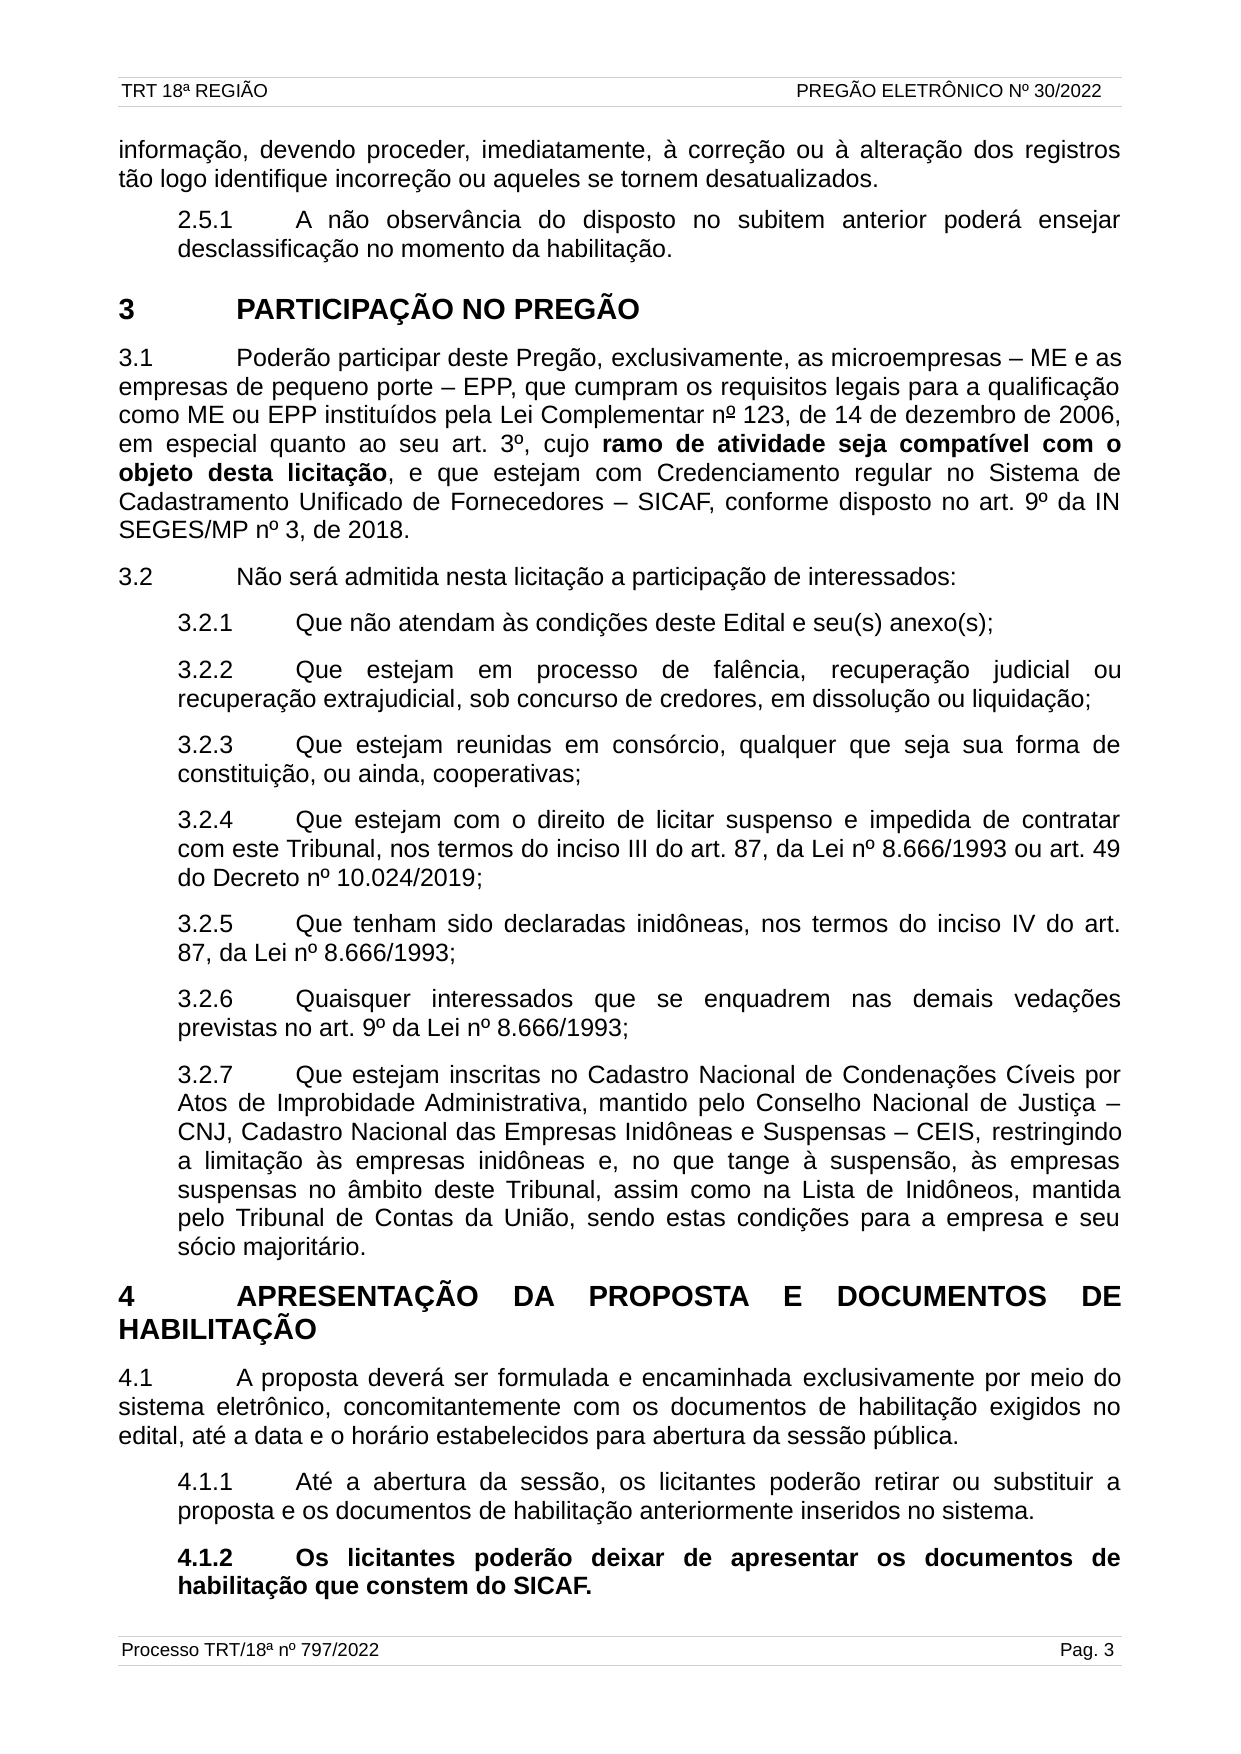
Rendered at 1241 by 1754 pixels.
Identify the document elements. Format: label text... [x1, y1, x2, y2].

text 3.2.6 Quaisquer interessados que se enquadrem nas demais vedações previstas no art. 9º da Lei nº 8.666/1993; [177, 984, 1122, 1042]
text 3.2.3 Que estejam reunidas em consórcio, qualquer que seja sua forma de constituição, ou ainda, cooperativas; [177, 730, 1122, 788]
text 3.2.5 Que tenham sido declaradas inidôneas, nos termos do inciso IV do art. 87, da Lei nº 8.666/1993; [177, 909, 1122, 967]
list 4.1.2 Os licitantes poderão deixar de apresentar os documentos de habilitação que constem do SICAF. [177, 1543, 1122, 1600]
text 3.2.4 Que estejam com o direito de licitar suspenso e impedida de contratar com este Tribunal, nos termos do inciso III do art. 87, da Lei nº 8.666/1993 ou art. 49 do Decreto nº 10.024/2019; [177, 805, 1122, 892]
text 3.2.1 Que não atendam às condições deste Edital e seu(s) anexo(s); [177, 608, 1122, 637]
text 3.2.7 Que estejam inscritas no Cadastro Nacional de Condenações Cíveis por Atos de Improbidade Administrativa, mantido pelo Conselho Nacional de Justiça – CNJ, Cadastro Nacional das Empresas Inidôneas e Suspensas – CEIS, restringindo a limitação às empresas inidôneas e, no que tange à suspensão, às empresas suspensas no âmbito deste Tribunal, assim como na Lista de Inidôneos, mantida pelo Tribunal de Contas da União, sendo estas condições para a empresa e seu sócio majoritário. [177, 1060, 1122, 1261]
text informação, devendo proceder, imediatamente, à correção ou à alteração dos registros tão logo identifique incorreção ou aqueles se tornem desatualizados. [118, 136, 1122, 193]
text 3 PARTICIPAÇÃO NO PREGÃO [118, 292, 1122, 325]
text 3.2 Não será admitida nesta licitação a participação de interessados: [118, 562, 1122, 591]
text 4.1 A proposta deverá ser formulada e encaminhada exclusivamente por meio do sistema eletrônico, concomitantemente com os documentos de habilitação exigidos no edital, até a data e o horário estabelecidos para abertura da sessão pública. [118, 1363, 1122, 1450]
text 4 APRESENTAÇÃO DA PROPOSTA E DOCUMENTOS DE HABILITAÇÃO [118, 1279, 1122, 1346]
text 2.5.1 A não observância do disposto no subitem anterior poderá ensejar desclassificação no momento da habilitação. [177, 205, 1122, 262]
text 3.2.2 Que estejam em processo de falência, recuperação judicial ou recuperação extrajudicial, sob concurso de credores, em dissolução ou liquidação; [177, 655, 1122, 712]
text 3.1 Poderão participar deste Pregão, exclusivamente, as microempresas – ME e as empresas de pequeno porte – EPP, que cumpram os requisitos legais para a qualificação como ME ou EPP instituídos pela Lei Complementar nº 123, de 14 de dezembro de 2006, em especial quanto ao seu art. 3º, cujo ramo de atividade seja compatível com o objeto desta licitação, e que estejam com Credenciamento regular no Sistema de Cadastramento Unificado de Fornecedores – SICAF, conforme disposto no art. 9º da IN SEGES/MP nº 3, de 2018. [118, 343, 1122, 544]
list 4.1.1 Até a abertura da sessão, os licitantes poderão retirar ou substituir a proposta e os documentos de habilitação anteriormente inseridos no sistema. [177, 1467, 1122, 1525]
